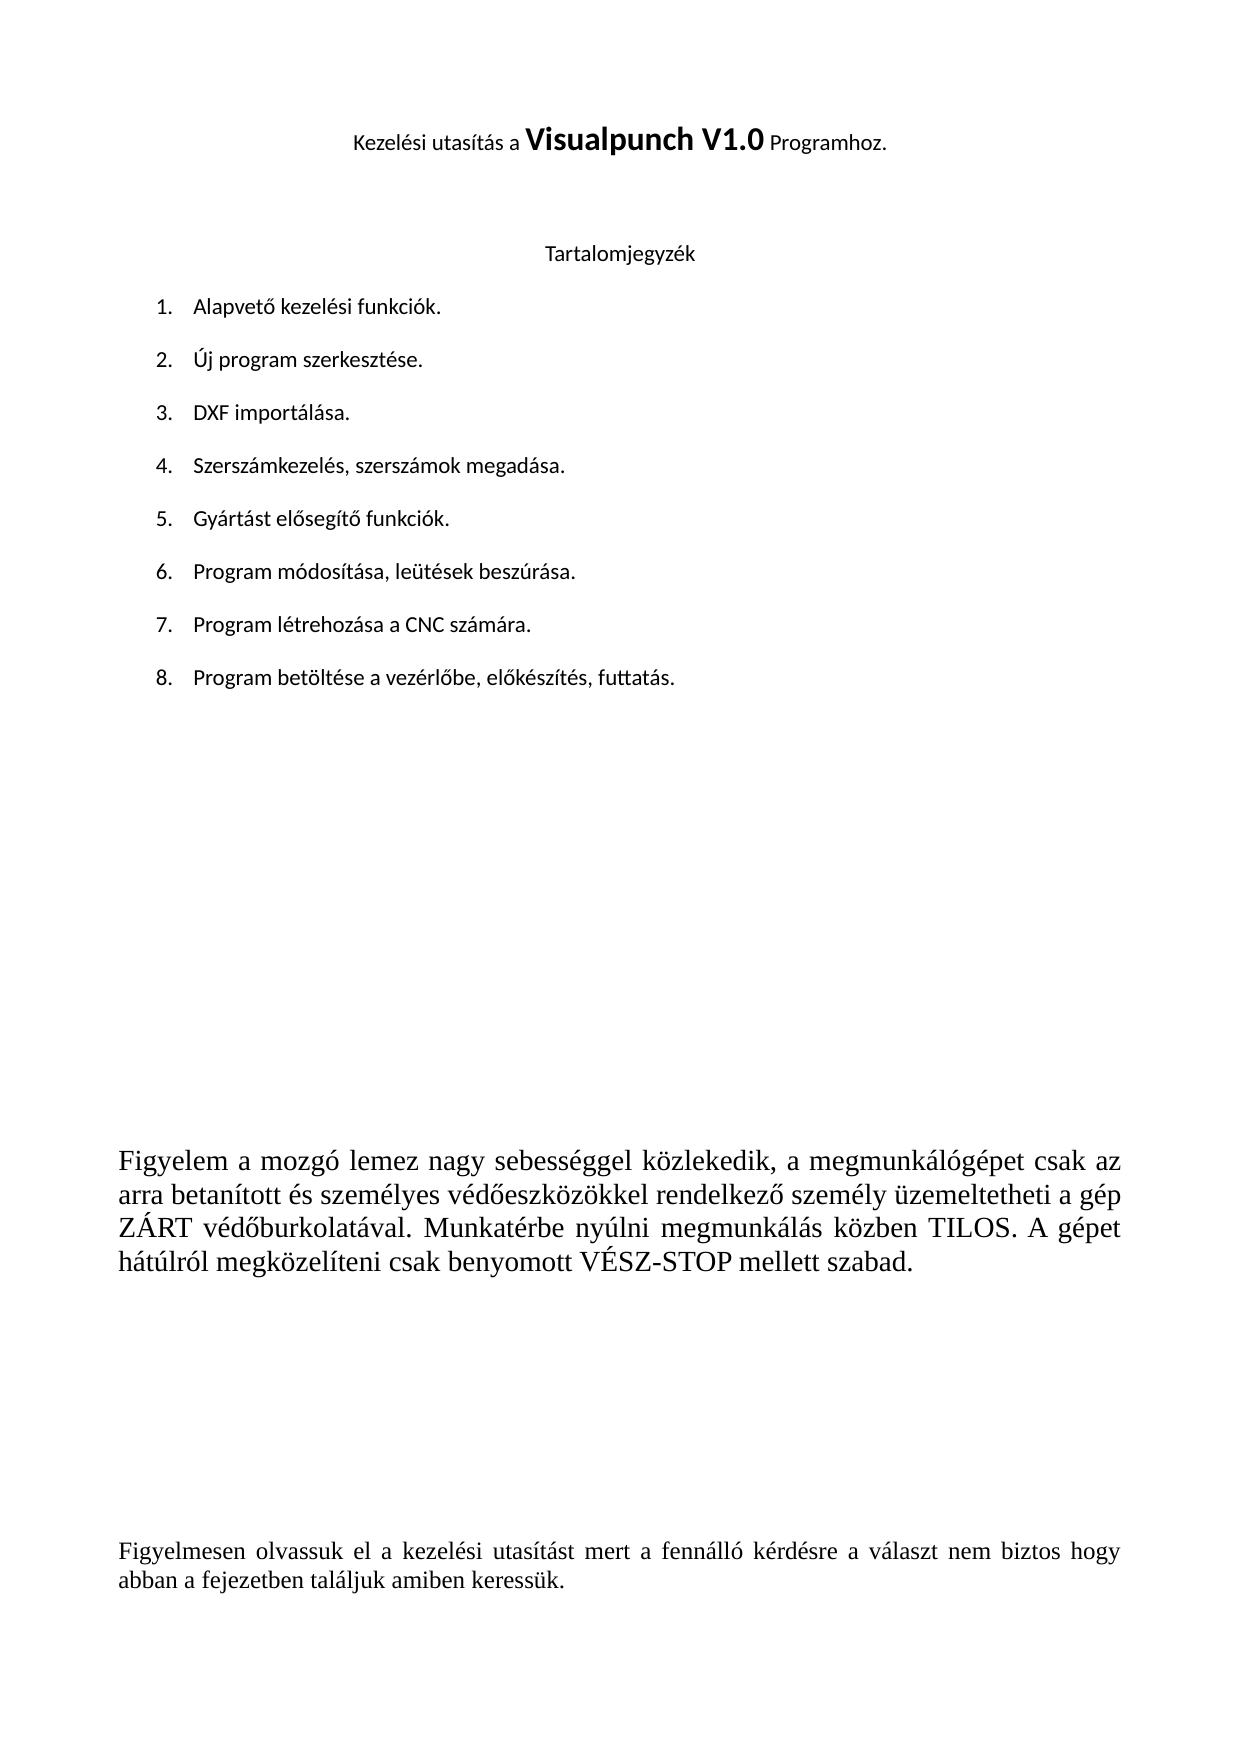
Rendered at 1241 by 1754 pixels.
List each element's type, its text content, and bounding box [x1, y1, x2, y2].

text Tartalomjegyzék [118, 239, 1122, 267]
list Szerszámkezelés, szerszámok megadása. [156, 451, 1122, 479]
text Kezelési utasítás a Visualpunch V1.0 Programhoz. [118, 118, 1122, 159]
list Program betöltése a vezérlőbe, előkészítés, futtatás. [156, 663, 1122, 691]
text Figyelmesen olvassuk el a kezelési utasítást mert a fennálló kérdésre a választ nem biztos hogy abban a fejezetben találjuk amiben keressük. [118, 1536, 1122, 1594]
list Program módosítása, leütések beszúrása. [156, 557, 1122, 585]
list Alapvető kezelési funkciók. [156, 292, 1122, 320]
list Új program szerkesztése. [156, 345, 1122, 373]
text Figyelem a mozgó lemez nagy sebességgel közlekedik, a megmunkálógépet csak az arra betanított és személyes védőeszközökkel rendelkező személy üzemeltetheti a gép ZÁRT védőburkolatával. Munkatérbe nyúlni megmunkálás közben TILOS. A gépet hátúlról megközelíteni csak benyomott VÉSZ-STOP mellett szabad. [118, 1143, 1122, 1278]
list DXF importálása. [156, 398, 1122, 426]
list Gyártást elősegítő funkciók. [156, 504, 1122, 532]
list Program létrehozása a CNC számára. [156, 610, 1122, 638]
